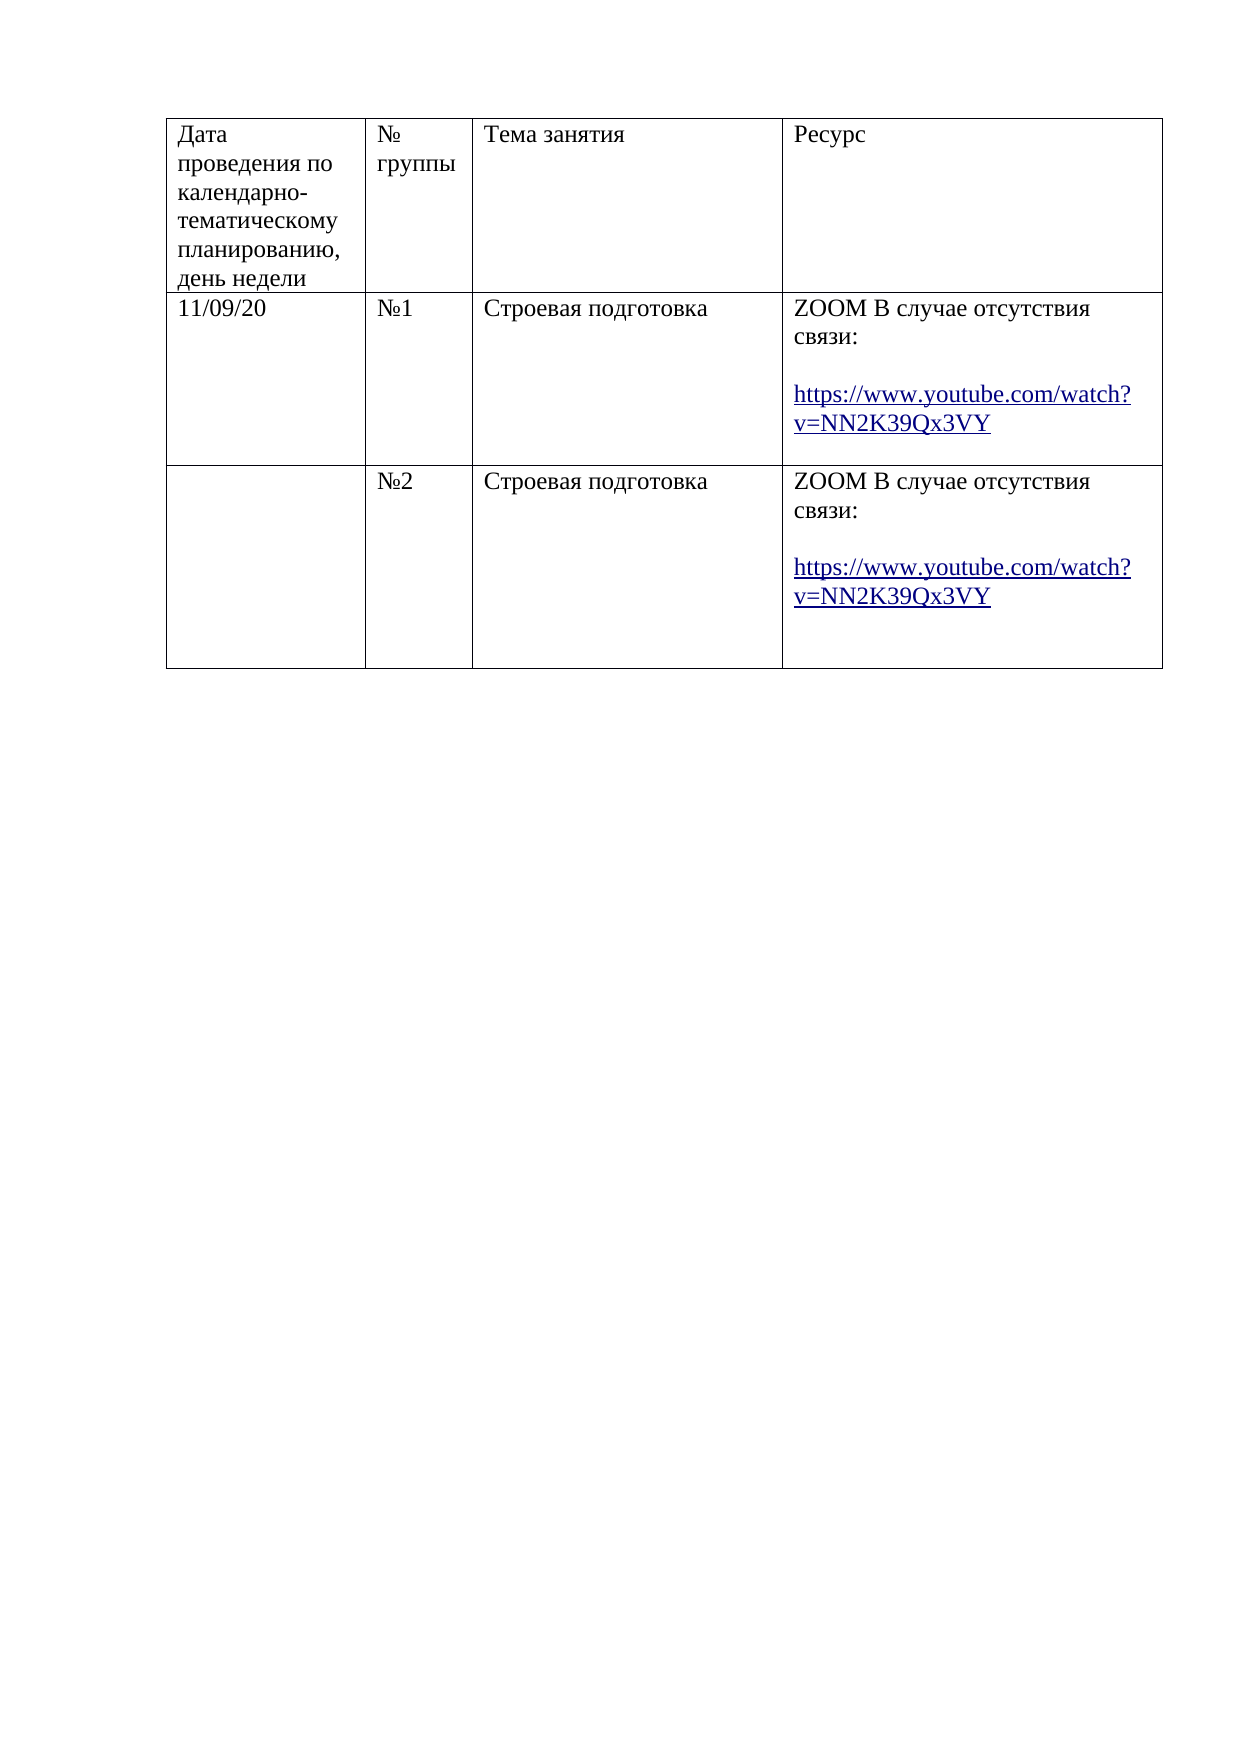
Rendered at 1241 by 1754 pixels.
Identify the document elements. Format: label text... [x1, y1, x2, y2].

table_header Тема занятия [473, 119, 782, 292]
table_cell Строевая подготовка [473, 466, 782, 667]
table_cell 09.11.20 [167, 293, 365, 465]
table_cell [167, 466, 365, 667]
table_cell ZOOM В случае отсутствия связи: https://www.youtube.com/watch?v=NN2K39Qx3VY [783, 466, 1162, 667]
table_header № группы [366, 119, 472, 292]
table_header Дата проведения по календарно-тематическому планированию, день недели [167, 119, 365, 292]
table_header Ресурс [783, 119, 1162, 292]
table_cell Строевая подготовка [473, 293, 782, 465]
table_cell №1 [366, 293, 472, 465]
table_cell ZOOM В случае отсутствия связи: https://www.youtube.com/watch?v=NN2K39Qx3VY [783, 293, 1162, 465]
table_cell №2 [366, 466, 472, 667]
